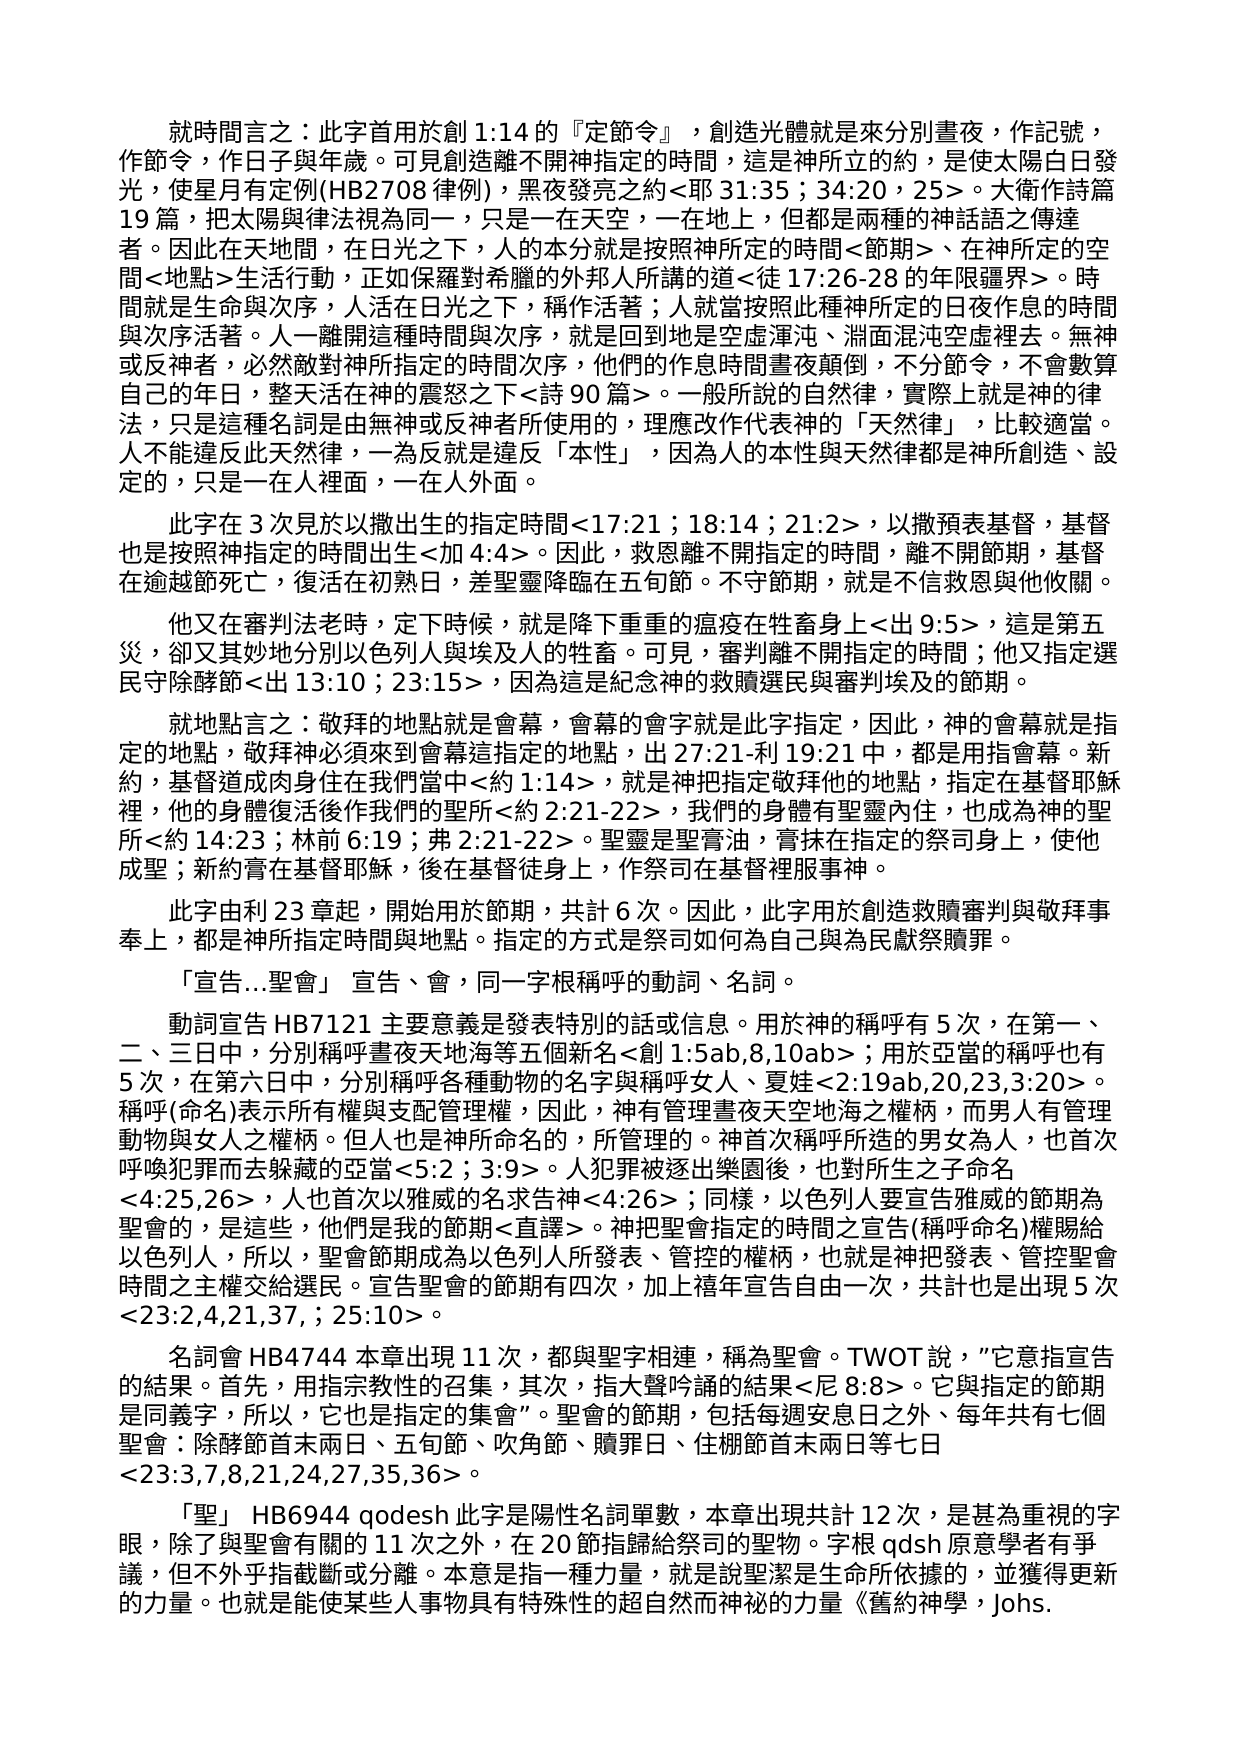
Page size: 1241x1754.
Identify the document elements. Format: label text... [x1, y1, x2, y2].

text 就地點言之：敬拜的地點就是會幕，會幕的會字就是此字指定，因此，神的會幕就是指定的地點，敬拜神必須來到會幕這指定的地點，出27:21-利19:21中，都是用指會幕。新約，基督道成肉身住在我們當中<約1:14>，就是神把指定敬拜他的地點，指定在基督耶穌裡，他的身體復活後作我們的聖所<約2:21-22>，我們的身體有聖靈內住，也成為神的聖所<約14:23；林前6:19；弗2:21-22>。聖靈是聖膏油，膏抹在指定的祭司身上，使他成聖；新約膏在基督耶穌，後在基督徒身上，作祭司在基督裡服事神。 [118, 710, 1122, 885]
text 名詞會HB4744 本章出現11次，都與聖字相連，稱為聖會。TWOT說，”它意指宣告的結果。首先，用指宗教性的召集，其次，指大聲吟誦的結果<尼8:8>。它與指定的節期是同義字，所以，它也是指定的集會”。聖會的節期，包括每週安息日之外、每年共有七個聖會：除酵節首末兩日、五旬節、吹角節、贖罪日、住棚節首末兩日等七日<23:3,7,8,21,24,27,35,36>。 [118, 1343, 1122, 1489]
text 「聖」 HB6944 qodesh此字是陽性名詞單數，本章出現共計12次，是甚為重視的字眼，除了與聖會有關的11次之外，在20節指歸給祭司的聖物。字根qdsh原意學者有爭議，但不外乎指截斷或分離。本意是指一種力量，就是說聖潔是生命所依據的，並獲得更新的力量。也就是能使某些人事物具有特殊性的超自然而神祕的力量《舊約神學，Johs. [118, 1501, 1122, 1618]
text 此字在3次見於以撒出生的指定時間<17:21；18:14；21:2>，以撒預表基督，基督也是按照神指定的時間出生<加4:4>。因此，救恩離不開指定的時間，離不開節期，基督在逾越節死亡，復活在初熟日，差聖靈降臨在五旬節。不守節期，就是不信救恩與他攸關。 [118, 510, 1122, 597]
text 動詞宣告HB7121 主要意義是發表特別的話或信息。用於神的稱呼有5次，在第一、二、三日中，分別稱呼晝夜天地海等五個新名<創1:5ab,8,10ab>；用於亞當的稱呼也有5次，在第六日中，分別稱呼各種動物的名字與稱呼女人、夏娃<2:19ab,20,23,3:20>。稱呼(命名)表示所有權與支配管理權，因此，神有管理晝夜天空地海之權柄，而男人有管理動物與女人之權柄。但人也是神所命名的，所管理的。神首次稱呼所造的男女為人，也首次呼喚犯罪而去躲藏的亞當<5:2；3:9>。人犯罪被逐出樂園後，也對所生之子命名<4:25,26>，人也首次以雅威的名求告神<4:26>；同樣，以色列人要宣告雅威的節期為聖會的，是這些，他們是我的節期<直譯>。神把聖會指定的時間之宣告(稱呼命名)權賜給以色列人，所以，聖會節期成為以色列人所發表、管控的權柄，也就是神把發表、管控聖會時間之主權交給選民。宣告聖會的節期有四次，加上禧年宣告自由一次，共計也是出現5次<23:2,4,21,37,；25:10>。 [118, 1010, 1122, 1331]
text 就時間言之：此字首用於創1:14的『定節令』，創造光體就是來分別晝夜，作記號，作節令，作日子與年歲。可見創造離不開神指定的時間，這是神所立的約，是使太陽白日發光，使星月有定例(HB2708律例)，黑夜發亮之約<耶31:35；34:20，25>。大衛作詩篇19篇，把太陽與律法視為同一，只是一在天空，一在地上，但都是兩種的神話語之傳達者。因此在天地間，在日光之下，人的本分就是按照神所定的時間<節期>、在神所定的空間<地點>生活行動，正如保羅對希臘的外邦人所講的道<徒17:26-28的年限疆界>。時間就是生命與次序，人活在日光之下，稱作活著；人就當按照此種神所定的日夜作息的時間與次序活著。人一離開這種時間與次序，就是回到地是空虛渾沌、淵面混沌空虛裡去。無神或反神者，必然敵對神所指定的時間次序，他們的作息時間晝夜顛倒，不分節令，不會數算自己的年日，整天活在神的震怒之下<詩90篇>。一般所說的自然律，實際上就是神的律法，只是這種名詞是由無神或反神者所使用的，理應改作代表神的「天然律」，比較適當。人不能違反此天然律，一為反就是違反「本性」，因為人的本性與天然律都是神所創造、設定的，只是一在人裡面，一在人外面。 [118, 118, 1122, 497]
text 此字由利23章起，開始用於節期，共計6次。因此，此字用於創造救贖審判與敬拜事奉上，都是神所指定時間與地點。指定的方式是祭司如何為自己與為民獻祭贖罪。 [118, 897, 1122, 956]
text 他又在審判法老時，定下時候，就是降下重重的瘟疫在牲畜身上<出9:5>，這是第五災，卻又其妙地分別以色列人與埃及人的牲畜。可見，審判離不開指定的時間；他又指定選民守除酵節<出13:10；23:15>，因為這是紀念神的救贖選民與審判埃及的節期。 [118, 610, 1122, 697]
text 「宣告…聖會」 宣告、會，同一字根稱呼的動詞、名詞。 [118, 968, 1122, 997]
